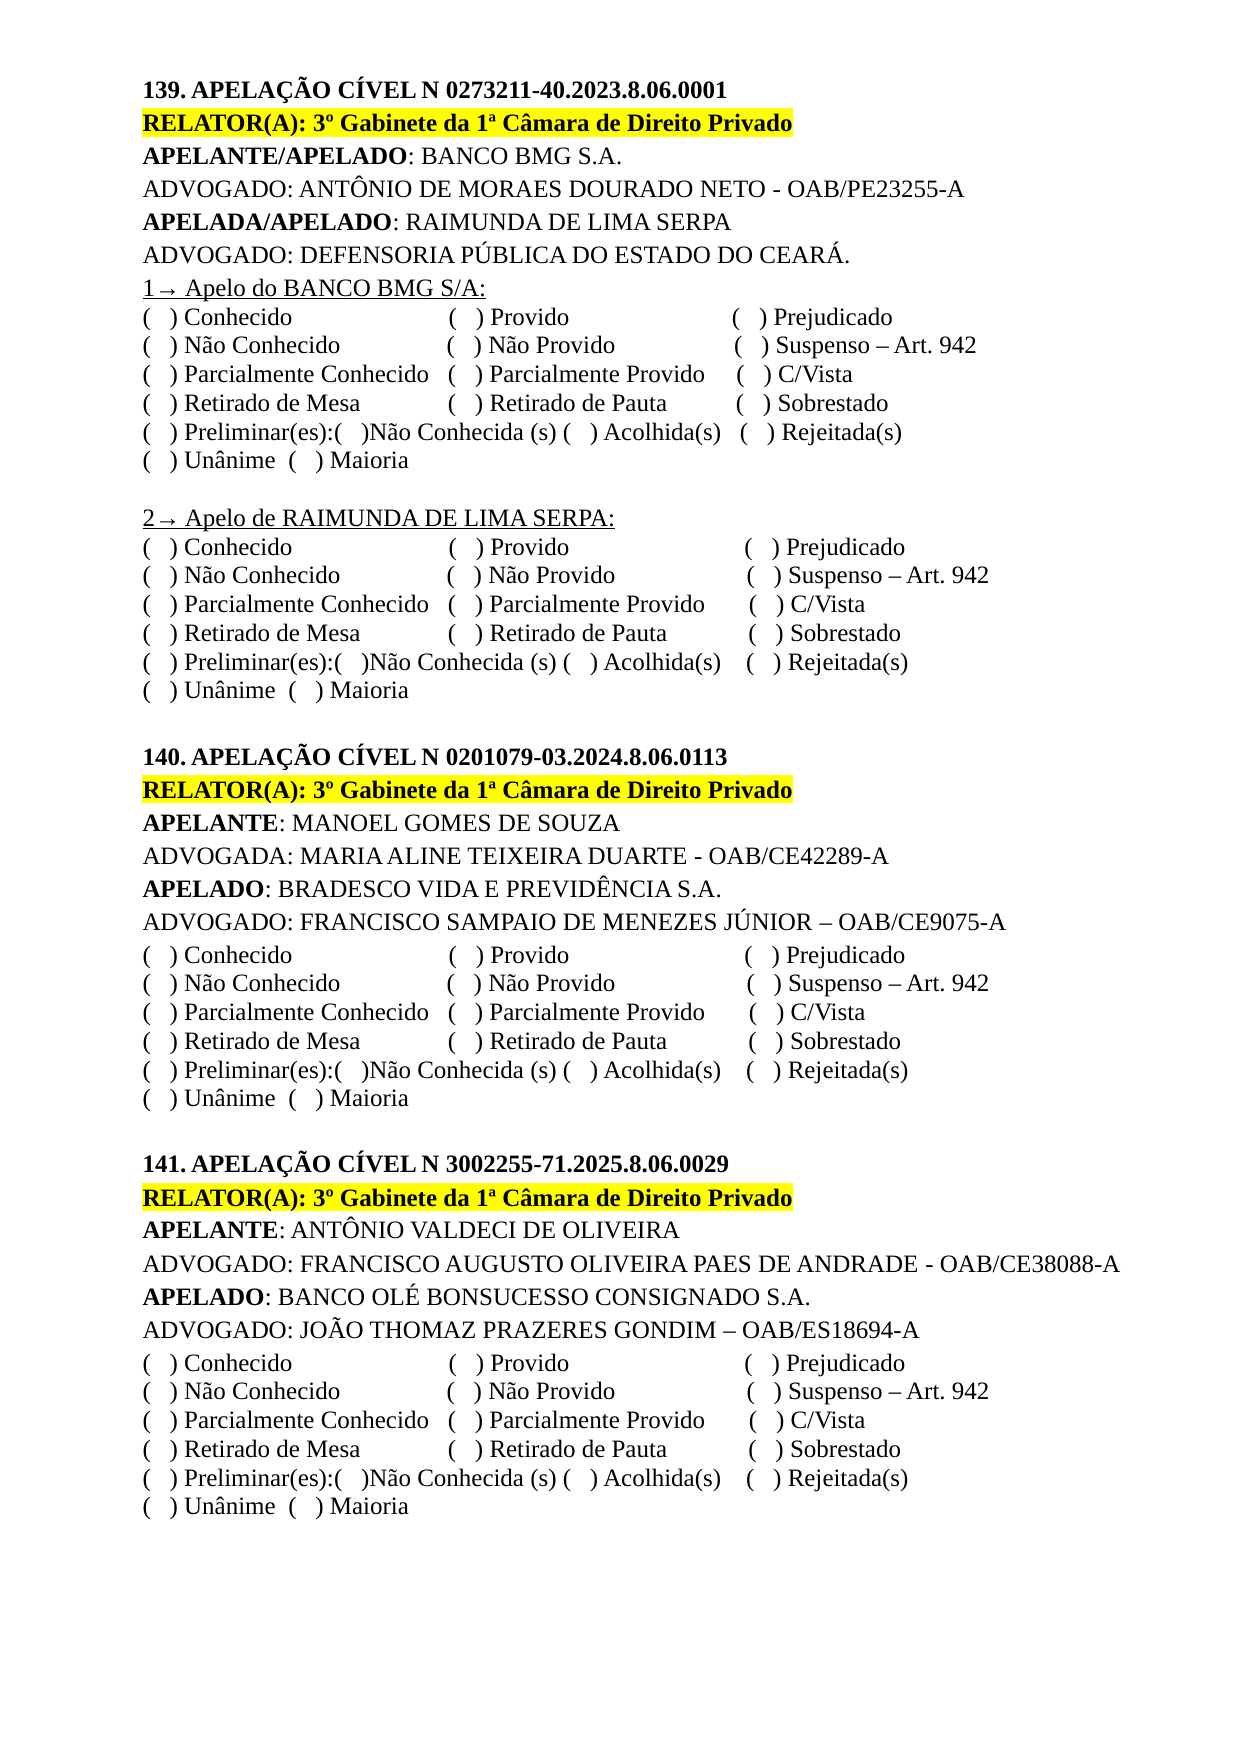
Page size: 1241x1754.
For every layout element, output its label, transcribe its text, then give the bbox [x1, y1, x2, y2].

text ( ) Não Conhecido ( ) Não Provido ( ) Suspenso – Art. 942 [142, 331, 1158, 359]
text ( ) Parcialmente Conhecido ( ) Parcialmente Provido ( ) C/Vista [142, 1405, 1158, 1434]
text ( ) Unânime ( ) Maioria [142, 446, 1158, 474]
text ( ) Retirado de Mesa ( ) Retirado de Pauta ( ) Sobrestado [142, 1026, 1158, 1055]
text ( ) Unânime ( ) Maioria 140. APELAÇÃO CÍVEL N 0201079-03.2024.8.06.0113 RELATOR(A): 3º Gabinete da 1ª Câmara de Direito Privado APELANTE: MANOEL GOMES DE SOUZA ADVOGADA: MARIA ALINE TEIXEIRA DUARTE - OAB/CE42289-A APELADO: BRADESCO VIDA E PREVIDÊNCIA S.A. ADVOGADO: FRANCISCO SAMPAIO DE MENEZES JÚNIOR – OAB/CE9075-A [142, 676, 1141, 936]
text 1→ Apelo do BANCO BMG S/A: [142, 273, 1141, 302]
text ( ) Unânime ( ) Maioria 141. APELAÇÃO CÍVEL N 3002255-71.2025.8.06.0029 RELATOR(A): 3º Gabinete da 1ª Câmara de Direito Privado APELANTE: ANTÔNIO VALDECI DE OLIVEIRA ADVOGADO: FRANCISCO AUGUSTO OLIVEIRA PAES DE ANDRADE - OAB/CE38088-A APELADO: BANCO OLÉ BONSUCESSO CONSIGNADO S.A. ADVOGADO: JOÃO THOMAZ PRAZERES GONDIM – OAB/ES18694-A [142, 1083, 1141, 1343]
text ( ) Parcialmente Conhecido ( ) Parcialmente Provido ( ) C/Vista [142, 997, 1158, 1026]
text ( ) Parcialmente Conhecido ( ) Parcialmente Provido ( ) C/Vista [142, 359, 1158, 388]
text ( ) Não Conhecido ( ) Não Provido ( ) Suspenso – Art. 942 [142, 1376, 1158, 1405]
text ( ) Conhecido ( ) Provido ( ) Prejudicado [142, 1348, 1141, 1376]
text ( ) Retirado de Mesa ( ) Retirado de Pauta ( ) Sobrestado [142, 388, 1158, 417]
text 139. APELAÇÃO CÍVEL N 0273211-40.2023.8.06.0001 RELATOR(A): 3º Gabinete da 1ª Câmara de Direito Privado APELANTE/APELADO: BANCO BMG S.A. ADVOGADO: ANTÔNIO DE MORAES DOURADO NETO - OAB/PE23255-A APELADA/APELADO: RAIMUNDA DE LIMA SERPA [142, 75, 1141, 236]
text ( ) Não Conhecido ( ) Não Provido ( ) Suspenso – Art. 942 [142, 561, 1158, 589]
text ( ) Unânime ( ) Maioria [142, 1491, 1141, 1586]
text ( ) Preliminar(es):( )Não Conhecida (s) ( ) Acolhida(s) ( ) Rejeitada(s) [142, 647, 1158, 676]
text ( ) Conhecido ( ) Provido ( ) Prejudicado [142, 302, 1141, 331]
text ( ) Retirado de Mesa ( ) Retirado de Pauta ( ) Sobrestado [142, 1434, 1158, 1463]
text ( ) Conhecido ( ) Provido ( ) Prejudicado [142, 940, 1141, 968]
text ( ) Preliminar(es):( )Não Conhecida (s) ( ) Acolhida(s) ( ) Rejeitada(s) [142, 1463, 1158, 1491]
text ( ) Não Conhecido ( ) Não Provido ( ) Suspenso – Art. 942 [142, 968, 1158, 997]
text ( ) Preliminar(es):( )Não Conhecida (s) ( ) Acolhida(s) ( ) Rejeitada(s) [142, 1055, 1158, 1083]
text ( ) Retirado de Mesa ( ) Retirado de Pauta ( ) Sobrestado [142, 618, 1158, 647]
text ( ) Preliminar(es):( )Não Conhecida (s) ( ) Acolhida(s) ( ) Rejeitada(s) [142, 417, 1158, 446]
text ( ) Conhecido ( ) Provido ( ) Prejudicado [142, 532, 1141, 561]
text 2→ Apelo de RAIMUNDA DE LIMA SERPA: [142, 503, 1141, 532]
text ADVOGADO: DEFENSORIA PÚBLICA DO ESTADO DO CEARÁ. [142, 240, 1141, 269]
text ( ) Parcialmente Conhecido ( ) Parcialmente Provido ( ) C/Vista [142, 589, 1158, 618]
